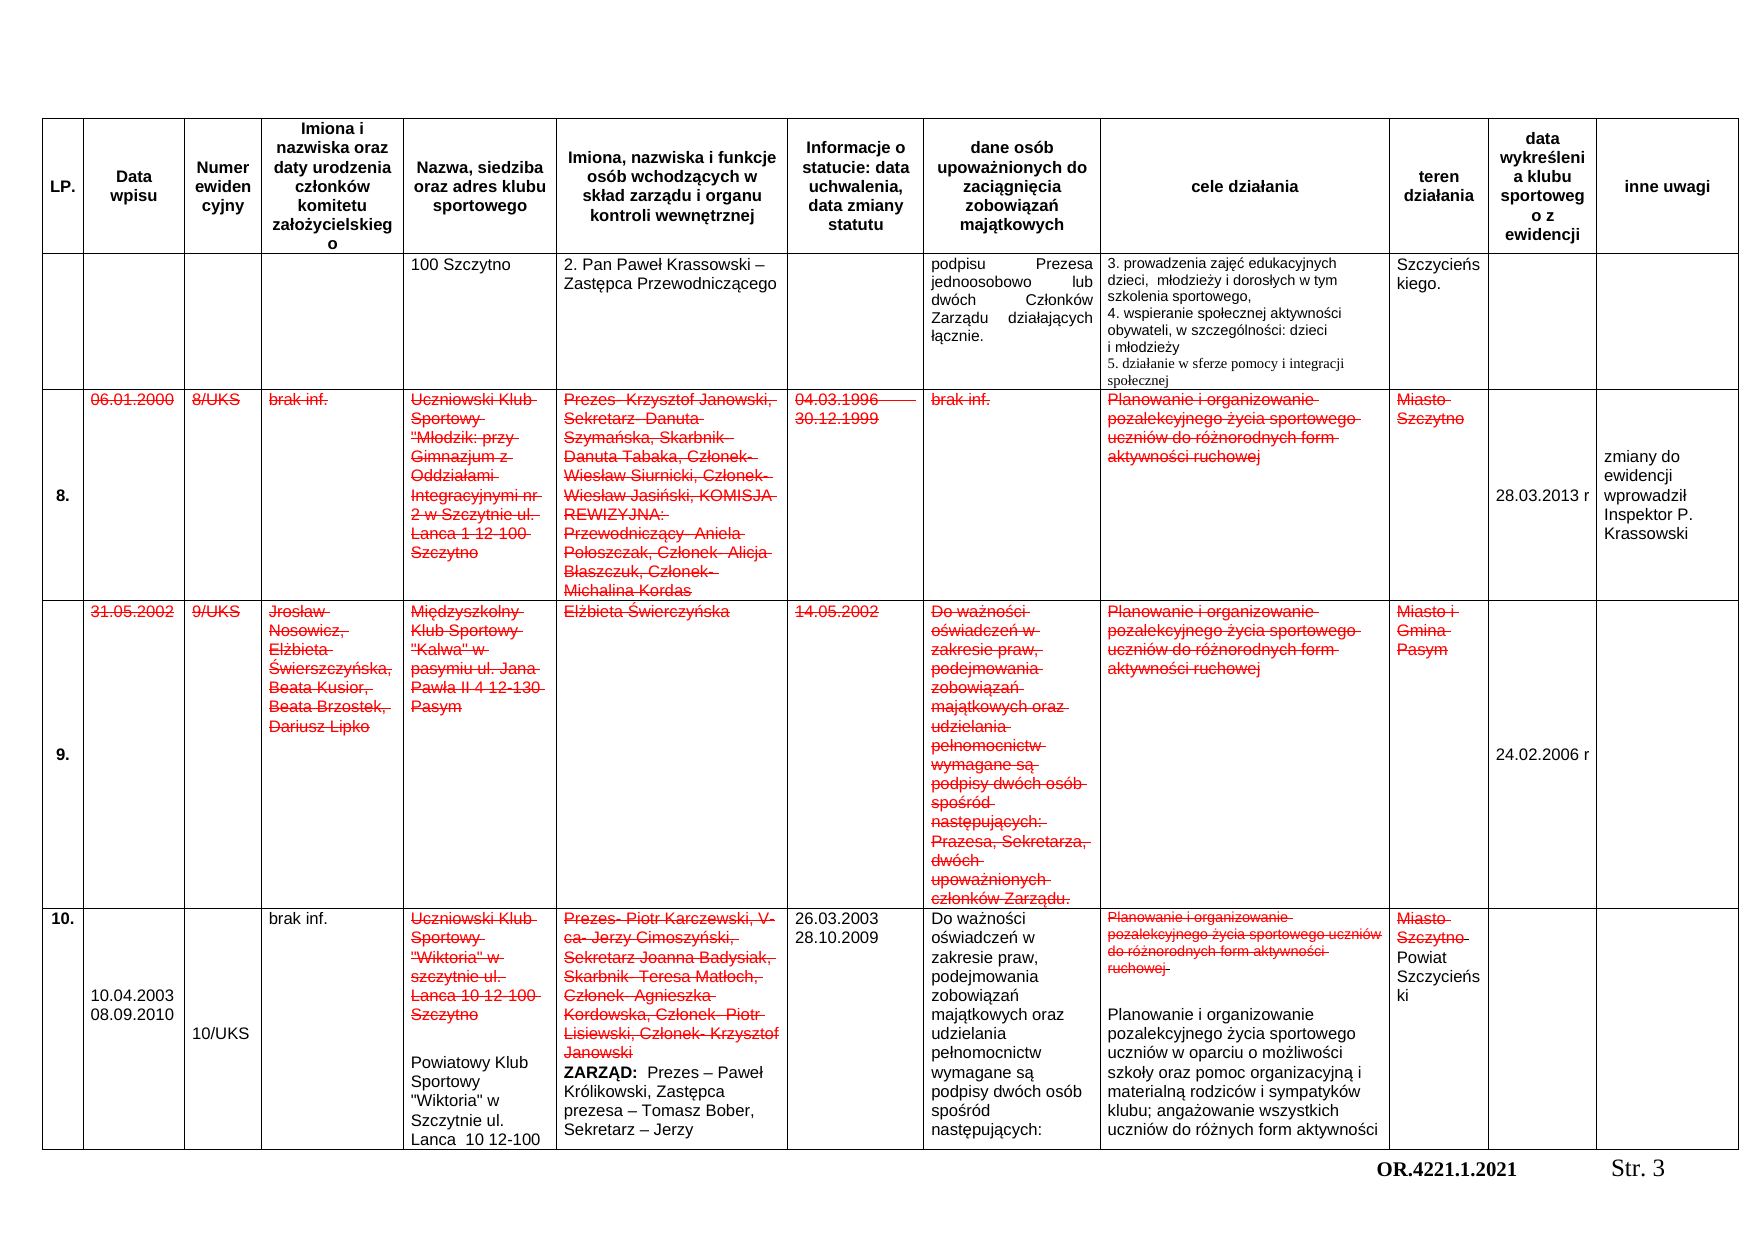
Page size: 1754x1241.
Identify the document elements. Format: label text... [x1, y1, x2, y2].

table_cell Do ważności oświadczeń w zakresie praw, podejmowania zobowiązań majątkowych oraz udzielania pełnomocnictw wymagane są podpisy dwóch osób spośród następujących: [924, 909, 1100, 1149]
table_header Nazwa, siedziba oraz adres klubu sportowego [404, 119, 556, 253]
table_cell 28.03.2013 r [1489, 390, 1596, 600]
table_cell 31.05.2002 [84, 601, 184, 908]
table_cell Prezes- Piotr Karczewski, V-ca- Jerzy Cimoszyński, Sekretarz Joanna Badysiak, Skarbnik- Teresa Matłoch, Członek- Agnieszka Kordowska, Członek- Piotr Lisiewski, Członek- Krzysztof Janowski ZARZĄD: Prezes – Paweł Królikowski, Zastępca prezesa – Tomasz Bober, Sekretarz – Jerzy [557, 909, 787, 1149]
table_cell Prezes- Krzysztof Janowski, Sekretarz- Danuta Szymańska, Skarbnik- Danuta Tabaka, Członek- Wiesław Siurnicki, Członek- Wiesław Jasiński, KOMISJA REWIZYJNA: Przewodniczący- Aniela Połoszczak, Członek- Alicja Błaszczuk, Członek- Michalina Kordas [557, 390, 787, 600]
table_cell Miasto Szczytno [1390, 390, 1488, 600]
table_cell Uczniowski Klub Sportowy "Wiktoria" w szczytnie ul. Lanca 10 12-100 Szczytno Powiatowy Klub Sportowy "Wiktoria" w Szczytnie ul. Lanca 10 12-100 [404, 909, 556, 1149]
table_cell Planowanie i organizowanie pozalekcyjnego życia sportowego uczniów do różnorodnych form aktywności ruchowej [1101, 390, 1389, 600]
table_cell brak inf. [924, 390, 1100, 600]
table_cell Planowanie i organizowanie pozalekcyjnego życia sportowego uczniów do różnorodnych form aktywności ruchowej Planowanie i organizowanie pozalekcyjnego życia sportowego uczniów w oparciu o możliwości szkoły oraz pomoc organizacyjną i materialną rodziców i sympatyków klubu; angażowanie wszystkich uczniów do różnych form aktywności [1101, 909, 1389, 1149]
table_header LP. [43, 119, 83, 253]
table_cell Planowanie i organizowanie pozalekcyjnego życia sportowego uczniów do różnorodnych form aktywności ruchowej [1101, 601, 1389, 908]
table_cell 10. [43, 909, 83, 1149]
table_cell 10.04.2003 08.09.2010 [84, 909, 184, 1149]
table_cell [1597, 254, 1738, 388]
table_cell [84, 254, 184, 388]
table_cell 04.03.1996 30.12.1999 [788, 390, 923, 600]
table_header Imiona i nazwiska oraz daty urodzenia członków komitetu założycielskiego [262, 119, 403, 253]
table_cell 14.05.2002 [788, 601, 923, 908]
table_cell Elżbieta Świerczyńska [557, 601, 787, 908]
table_header Data wpisu [84, 119, 184, 253]
table_cell 06.01.2000 [84, 390, 184, 600]
table_cell 24.02.2006 r [1489, 601, 1596, 908]
table_cell Miasto i Gmina Pasym [1390, 601, 1488, 908]
table_header dane osób upoważnionych do zaciągnięcia zobowiązań majątkowych [924, 119, 1100, 253]
table_cell 8. [43, 390, 83, 600]
table_header data wykreślenia klubu sportowego z ewidencji [1489, 119, 1596, 253]
table_cell [43, 254, 83, 388]
table_header Informacje o statucie: data uchwalenia, data zmiany statutu [788, 119, 923, 253]
table_cell 9/UKS [185, 601, 261, 908]
table_cell Jrosław Nosowicz, Elżbieta Świerszczyńska, Beata Kusior, Beata Brzostek, Dariusz Lipko [262, 601, 403, 908]
table_cell brak inf. [262, 390, 403, 600]
table_cell [1489, 254, 1596, 388]
table_cell zmiany do ewidencji wprowadził Inspektor P. Krassowski [1597, 390, 1738, 600]
table_cell 9. [43, 601, 83, 908]
table_header Numer ewidencyjny [185, 119, 261, 253]
table_cell 8/UKS [185, 390, 261, 600]
table_header teren działania [1390, 119, 1488, 253]
table_cell Miasto Szczytno Powiat Szczycieński [1390, 909, 1488, 1149]
table_cell Międzyszkolny Klub Sportowy "Kalwa" w pasymiu ul. Jana Pawła II 4 12-130 Pasym [404, 601, 556, 908]
table_cell podpisu Prezesa jednoosobowo lub dwóch Członków Zarządu działających łącznie. [924, 254, 1100, 388]
table_cell Szczycieńskiego. [1390, 254, 1488, 388]
table_cell [1597, 909, 1738, 1149]
table_cell 10/UKS [185, 909, 261, 1149]
table_cell [185, 254, 261, 388]
table_header Imiona, nazwiska i funkcje osób wchodzących w skład zarządu i organu kontroli wewnętrznej [557, 119, 787, 253]
table_header cele działania [1101, 119, 1389, 253]
table_cell 2. Pan Paweł Krassowski – Zastępca Przewodniczącego [557, 254, 787, 388]
table_cell [1597, 601, 1738, 908]
table_cell [1489, 909, 1596, 1149]
table_cell brak inf. [262, 909, 403, 1149]
table_cell 26.03.2003 28.10.2009 [788, 909, 923, 1149]
table_cell 3. prowadzenia zajęć edukacyjnych dzieci, młodzieży i dorosłych w tym szkolenia sportowego, 4. wspieranie społecznej aktywności obywateli, w szczególności: dzieci i młodzieży 5. działanie w sferze pomocy i integracji społecznej [1101, 254, 1389, 388]
table_cell 100 Szczytno [404, 254, 556, 388]
table_cell Uczniowski Klub Sportowy "Młodzik: przy Gimnazjum z Oddziałami Integracyjnymi nr 2 w Szczytnie ul. Lanca 1 12-100 Szczytno [404, 390, 556, 600]
table_cell [262, 254, 403, 388]
table_header inne uwagi [1597, 119, 1738, 253]
table_cell [788, 254, 923, 388]
table_cell Do ważności oświadczeń w zakresie praw, podejmowania zobowiązań majątkowych oraz udzielania pełnomocnictw wymagane są podpisy dwóch osób spośród następujących: Prazesa, Sekretarza, dwóch upoważnionych członków Zarządu. [924, 601, 1100, 908]
